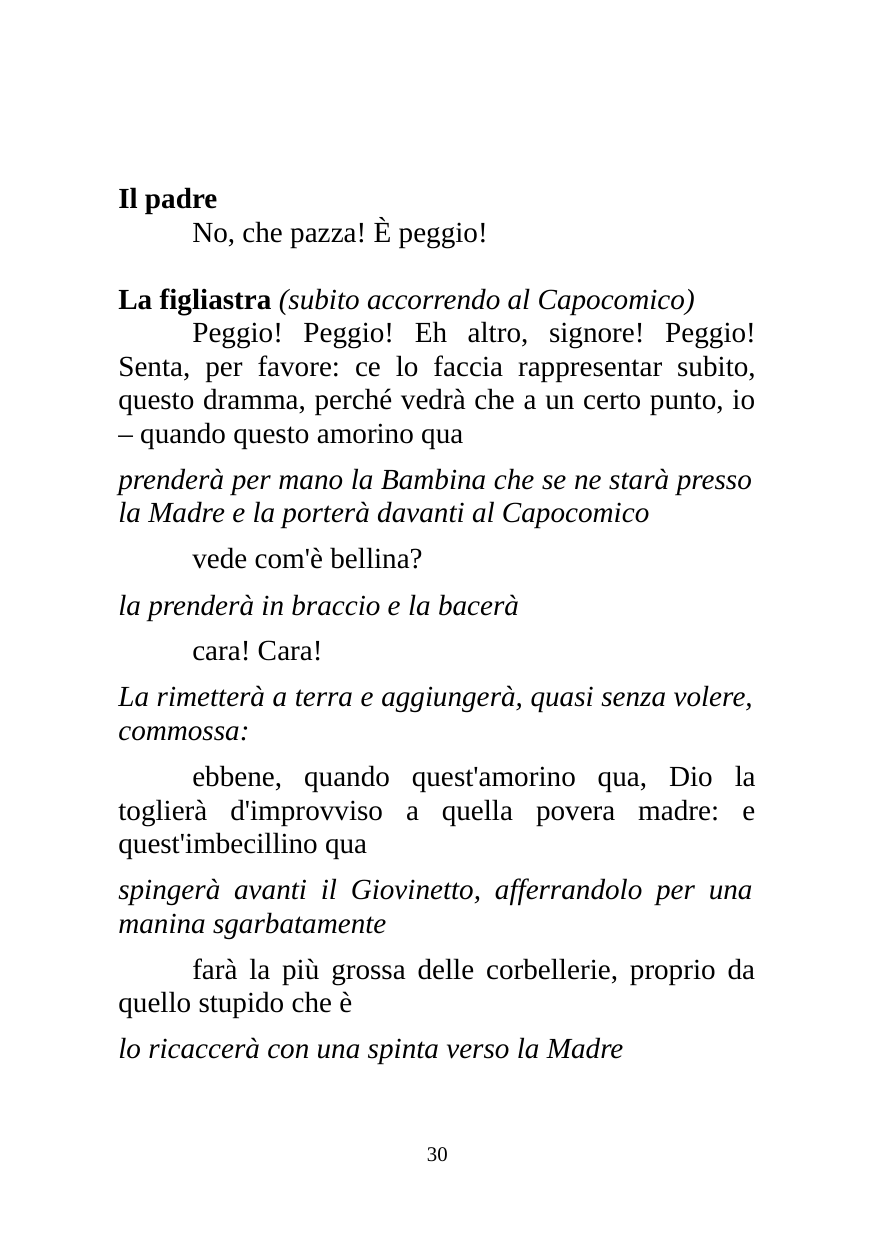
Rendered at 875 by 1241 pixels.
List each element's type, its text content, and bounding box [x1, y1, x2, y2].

text La rimetterà a terra e aggiungerà, quasi senza volere, commossa: [118, 679, 756, 747]
text la prenderà in braccio e la bacerà [118, 588, 756, 621]
text vede com'è bellina? [118, 542, 756, 575]
text La figliastra (subito accorrendo al Capocomico) [118, 282, 756, 315]
text farà la più grossa delle corbellerie, proprio da quello stupido che è [118, 952, 756, 1019]
text spingerà avanti il Giovinetto, afferrandolo per una manina sgarbatamente [118, 872, 756, 939]
text ebbene, quando quest'amorino qua, Dio la toglierà d'improvviso a quella povera madre: e quest'imbecillino qua [118, 759, 756, 860]
text Il padre [118, 181, 756, 215]
text prenderà per mano la Bambina che se ne starà presso la Madre e la porterà davanti al Capocomico [118, 462, 756, 529]
text cara! Cara! [118, 633, 756, 667]
text lo ricaccerà con una spinta verso la Madre [118, 1031, 756, 1065]
text No, che pazza! È peggio! [118, 215, 756, 248]
text Peggio! Peggio! Eh altro, signore! Peggio! Senta, per favore: ce lo faccia rappresentar subito, questo dramma, perché vedrà che a un certo punto, io – quando questo amorino qua [118, 315, 756, 449]
